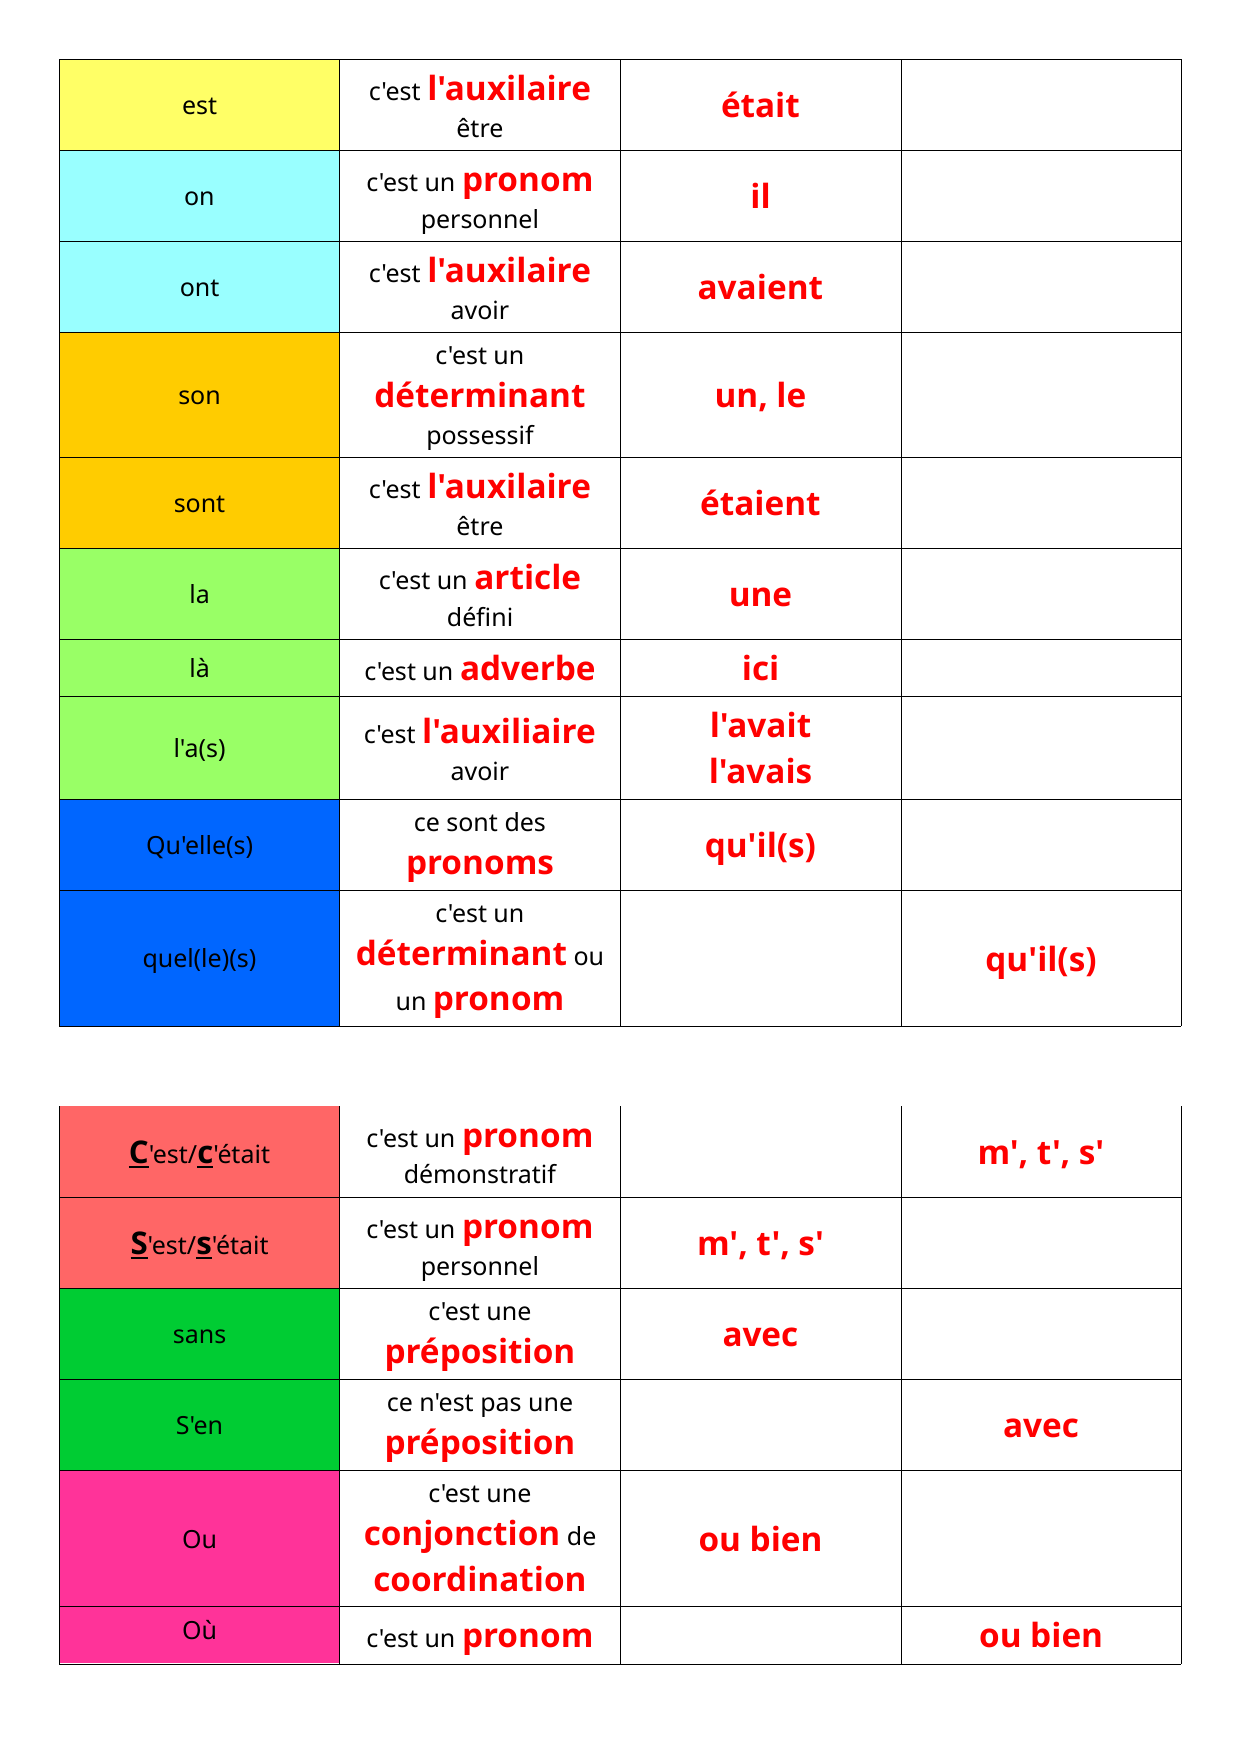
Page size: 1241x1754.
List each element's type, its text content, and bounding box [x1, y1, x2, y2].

table_cell une [621, 549, 901, 639]
table_cell [621, 1380, 901, 1470]
table_cell [902, 1471, 1181, 1606]
table_cell c'est un article défini [340, 549, 620, 639]
table_cell Où [60, 1607, 339, 1663]
table_cell [902, 1289, 1181, 1379]
table_cell c'est l'auxiliaire avoir [340, 697, 620, 799]
table_cell [902, 640, 1181, 696]
table_cell c'est un déterminant ou un pronom [340, 891, 620, 1026]
table_cell Qu'elle(s) [60, 800, 339, 890]
table_cell ou bien [902, 1607, 1181, 1663]
table_cell [621, 1607, 901, 1663]
table_cell [59, 1027, 339, 1106]
table_cell avaient [621, 242, 901, 332]
table_cell l'a(s) [60, 697, 339, 799]
table_cell c'est une conjonction de coordination [340, 1471, 620, 1606]
table_cell [902, 800, 1181, 890]
table_cell c'est l'auxilaire être [340, 458, 620, 548]
table_cell sont [60, 458, 339, 548]
table_cell [902, 697, 1181, 799]
table_cell ce sont des pronoms [340, 800, 620, 890]
table_cell [902, 549, 1181, 639]
table_cell là [60, 640, 339, 696]
table_cell sans [60, 1289, 339, 1379]
table_cell c'est un adverbe [340, 640, 620, 696]
table_cell c'est l'auxilaire être [340, 60, 620, 150]
table_cell [620, 1027, 901, 1106]
table_cell [902, 1198, 1181, 1288]
table_cell c'est un pronom [340, 1607, 620, 1663]
table_cell on [60, 151, 339, 241]
table_cell m', t', s' [621, 1198, 901, 1288]
table_cell S'en [60, 1380, 339, 1470]
table_cell [621, 891, 901, 1026]
table_cell étaient [621, 458, 901, 548]
table_cell c'est un pronom personnel [340, 1198, 620, 1288]
table_cell [340, 1027, 620, 1106]
table_cell c'est l'auxilaire avoir [340, 242, 620, 332]
table_cell [902, 242, 1181, 332]
table_cell avec [902, 1380, 1181, 1470]
table_cell avec [621, 1289, 901, 1379]
table_cell c'est une préposition [340, 1289, 620, 1379]
table_cell ce n'est pas une préposition [340, 1380, 620, 1470]
table_cell quel(le)(s) [60, 891, 339, 1026]
table_cell [902, 333, 1181, 457]
table_cell Ou [60, 1471, 339, 1606]
table_cell c'est un pronom personnel [340, 151, 620, 241]
table_cell c'est un pronom démonstratif [340, 1106, 620, 1197]
table_cell c'est un déterminant possessif [340, 333, 620, 457]
table_cell [902, 60, 1181, 150]
table_cell [902, 151, 1181, 241]
table_cell ou bien [621, 1471, 901, 1606]
table_cell ici [621, 640, 901, 696]
table_cell un, le [621, 333, 901, 457]
table_cell était [621, 60, 901, 150]
table_cell est [60, 60, 339, 150]
table_cell qu'il(s) [902, 891, 1181, 1026]
table_cell [901, 1027, 1181, 1106]
table_cell il [621, 151, 901, 241]
table_cell l'avait l'avais [621, 697, 901, 799]
table_cell C'est/c'était [60, 1106, 339, 1197]
table_cell son [60, 333, 339, 457]
table_cell m', t', s' [902, 1106, 1181, 1197]
table_cell [621, 1106, 901, 1197]
table_cell la [60, 549, 339, 639]
table_cell qu'il(s) [621, 800, 901, 890]
table_cell ont [60, 242, 339, 332]
table_cell [902, 458, 1181, 548]
table_cell S'est/s'était [60, 1198, 339, 1288]
